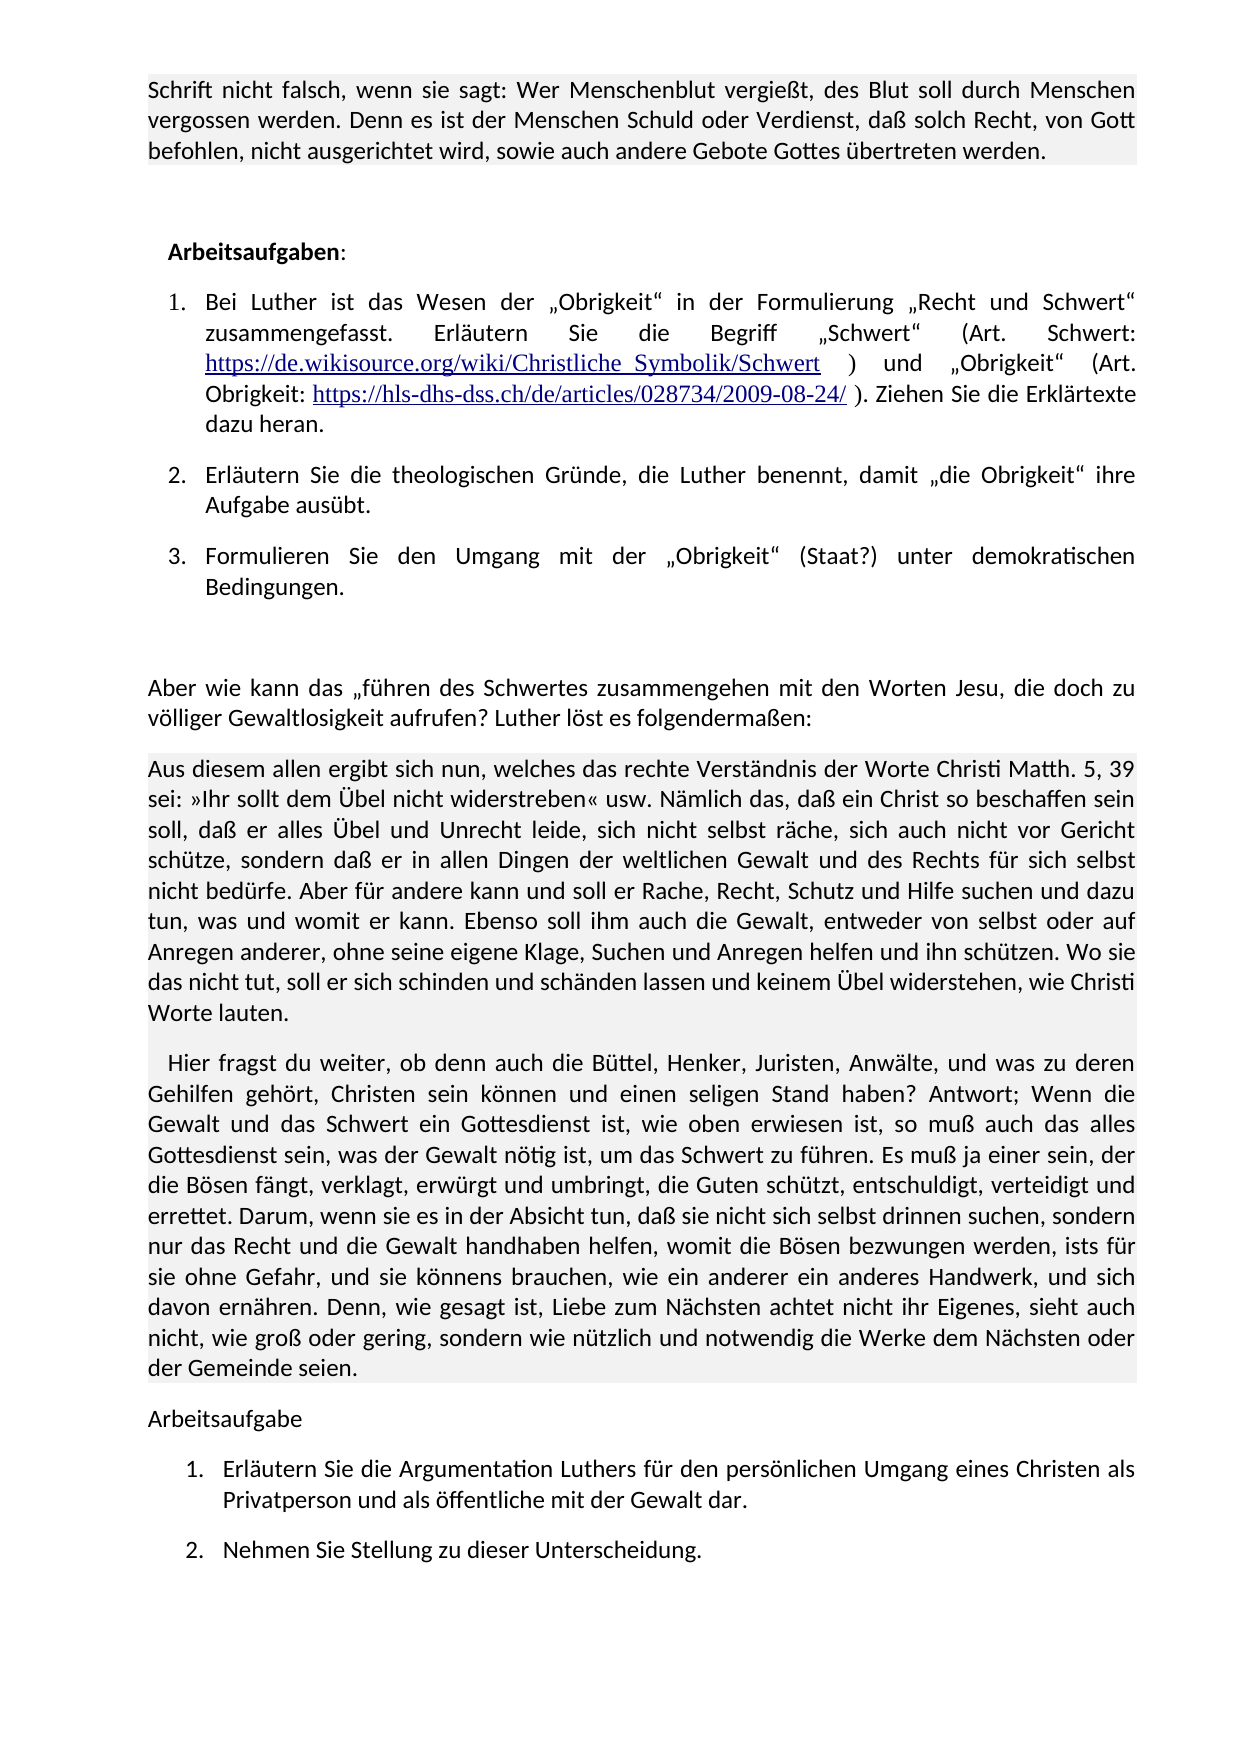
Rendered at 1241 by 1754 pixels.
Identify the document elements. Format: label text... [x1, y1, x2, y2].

text Arbeitsaufgaben: [148, 236, 1137, 266]
text Aber wie kann das „führen des Schwertes zusammengehen mit den Worten Jesu, die doch zu völliger Gewaltlosigkeit aufrufen? Luther löst es folgendermaßen: [148, 672, 1137, 733]
text Arbeitsaufgabe [148, 1403, 1137, 1434]
text Aus diesem allen ergibt sich nun, welches das rechte Verständnis der Worte Christi Matth. 5, 39 sei: »Ihr sollt dem Übel nicht widerstreben« usw. Nämlich das, daß ein Christ so beschaffen sein soll, daß er alles Übel und Unrecht leide, sich nicht selbst räche, sich auch nicht vor Gericht schütze, sondern daß er in allen Dingen der weltlichen Gewalt und des Rechts für sich selbst nicht bedürfe. Aber für andere kann und soll er Rache, Recht, Schutz und Hilfe suchen und dazu tun, was und womit er kann. Ebenso soll ihm auch die Gewalt, entweder von selbst oder auf Anregen anderer, ohne seine eigene Klage, Suchen und Anregen helfen und ihn schützen. Wo sie das nicht tut, soll er sich schinden und schänden lassen und keinem Übel widerstehen, wie Christi Worte lauten. [148, 753, 1137, 1027]
list Bei Luther ist das Wesen der „Obrigkeit“ in der Formulierung „Recht und Schwert“ zusammengefasst. Erläutern Sie die Begriff „Schwert“ (Art. Schwert: https://de.wikisource.org/wiki/Christliche_Symbolik/Schwert ) und „Obrigkeit“ (Art. Obrigkeit: https://hls-dhs-dss.ch/de/articles/028734/2009-08-24/ ). Ziehen Sie die Erklärtexte dazu heran. [168, 286, 1137, 439]
text Hier fragst du weiter, ob denn auch die Büttel, Henker, Juristen, Anwälte, und was zu deren Gehilfen gehört, Christen sein können und einen seligen Stand haben? Antwort; Wenn die Gewalt und das Schwert ein Gottesdienst ist, wie oben erwiesen ist, so muß auch das alles Gottesdienst sein, was der Gewalt nötig ist, um das Schwert zu führen. Es muß ja einer sein, der die Bösen fängt, verklagt, erwürgt und umbringt, die Guten schützt, entschuldigt, verteidigt und errettet. Darum, wenn sie es in der Absicht tun, daß sie nicht sich selbst drinnen suchen, sondern nur das Recht und die Gewalt handhaben helfen, womit die Bösen bezwungen werden, ists für sie ohne Gefahr, und sie könnens brauchen, wie ein anderer ein anderes Handwerk, und sich davon ernähren. Denn, wie gesagt ist, Liebe zum Nächsten achtet nicht ihr Eigenes, sieht auch nicht, wie groß oder gering, sondern wie nützlich und notwendig die Werke dem Nächsten oder der Gemeinde seien. [148, 1047, 1137, 1383]
list Erläutern Sie die Argumentation Luthers für den persönlichen Umgang eines Christen als Privatperson und als öffentliche mit der Gewalt dar. [185, 1454, 1137, 1515]
list Formulieren Sie den Umgang mit der „Obrigkeit“ (Staat?) unter demokratischen Bedingungen. [168, 540, 1137, 601]
list Erläutern Sie die theologischen Gründe, die Luther benennt, damit „die Obrigkeit“ ihre Aufgabe ausübt. [168, 459, 1137, 520]
list Nehmen Sie Stellung zu dieser Unterscheidung. [185, 1535, 1137, 1565]
text Schrift nicht falsch, wenn sie sagt: Wer Menschenblut vergießt, des Blut soll durch Menschen vergossen werden. Denn es ist der Menschen Schuld oder Verdienst, daß solch Recht, von Gott befohlen, nicht ausgerichtet wird, sowie auch andere Gebote Gottes übertreten werden. [148, 74, 1137, 165]
